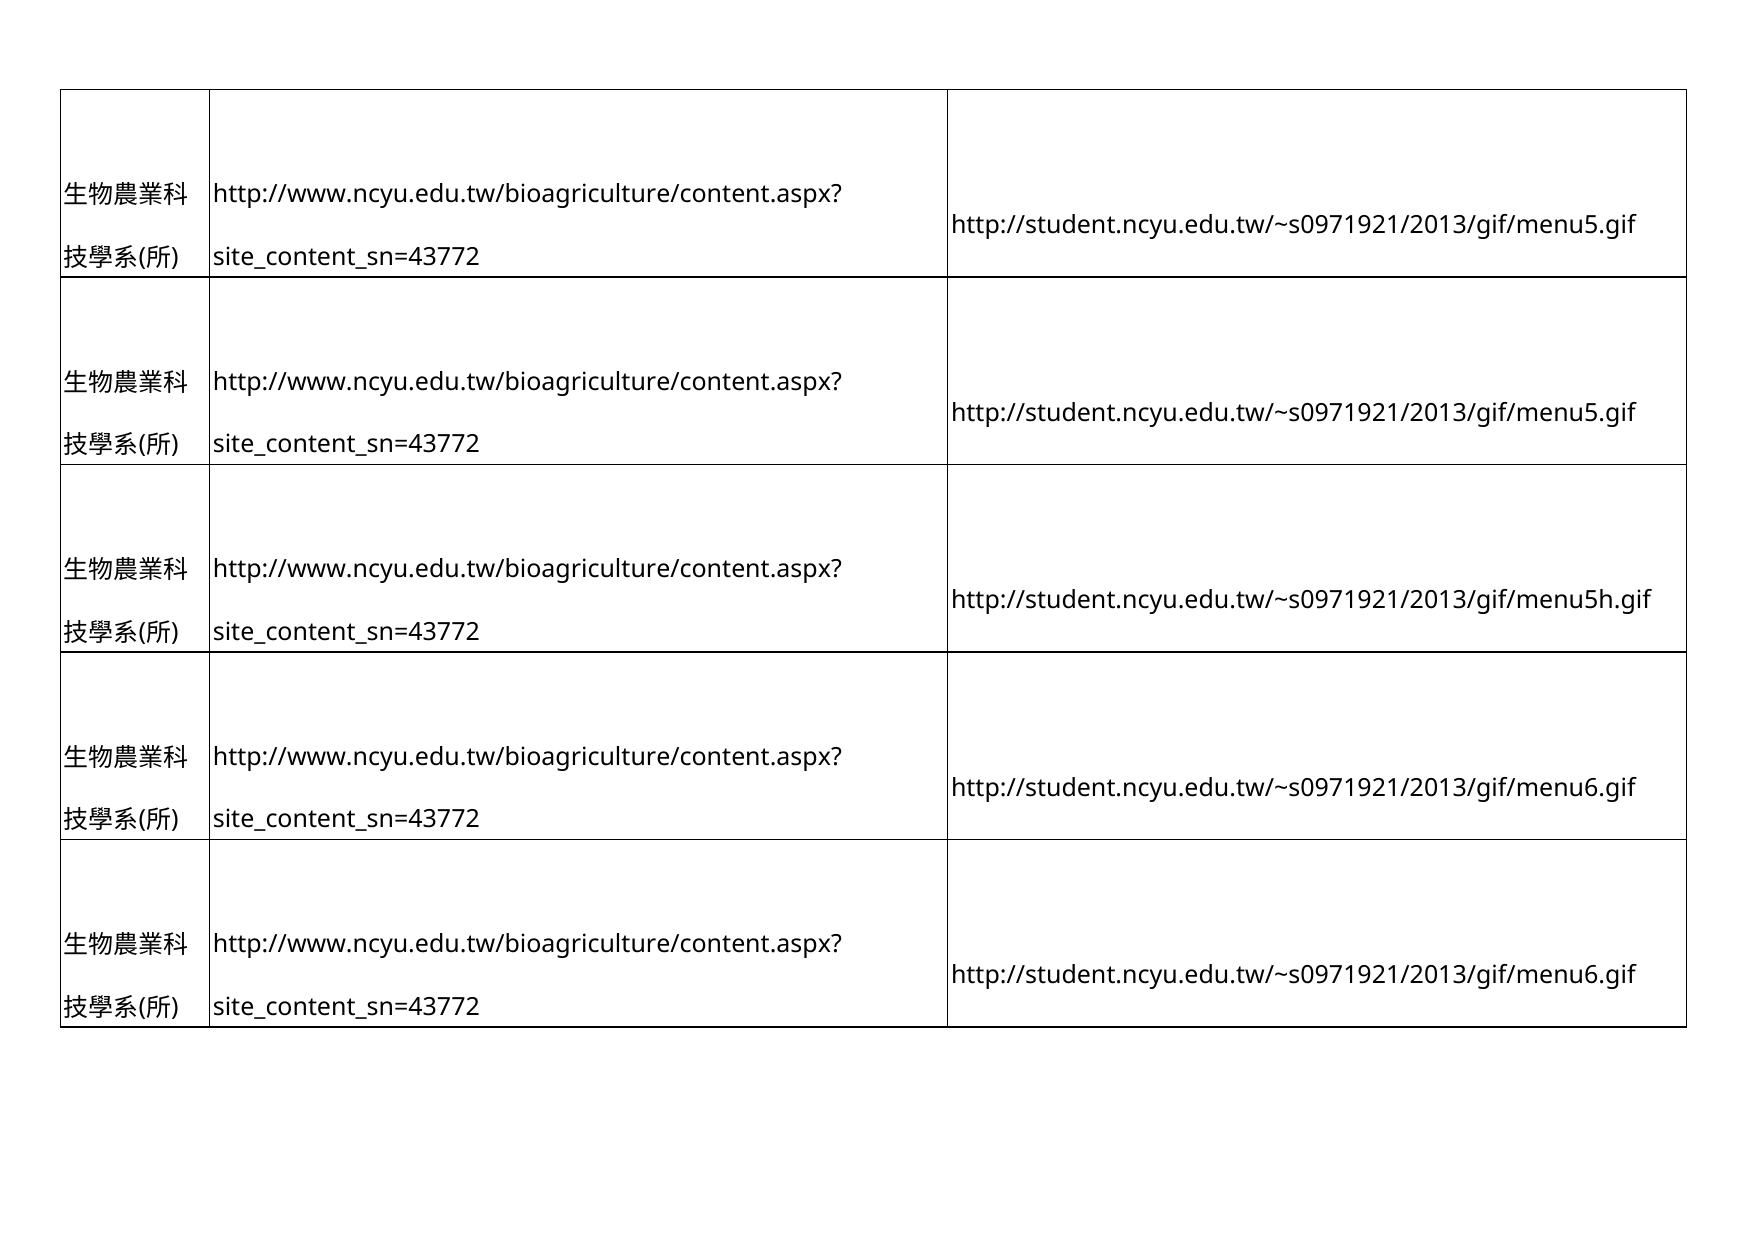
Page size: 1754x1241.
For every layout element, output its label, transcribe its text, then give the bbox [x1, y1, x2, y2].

table_cell 生物農業科技學系(所) [61, 465, 209, 651]
table_cell 生物農業科技學系(所) [61, 653, 209, 839]
table_cell http://student.ncyu.edu.tw/~s0971921/2013/gif/menu6.gif [948, 653, 1686, 839]
table_cell 生物農業科技學系(所) [61, 90, 209, 276]
table_cell 生物農業科技學系(所) [61, 278, 209, 464]
table_cell 生物農業科技學系(所) [61, 840, 209, 1026]
table_cell http://www.ncyu.edu.tw/bioagriculture/content.aspx?site_content_sn=43772 [210, 278, 947, 464]
table_cell http://www.ncyu.edu.tw/bioagriculture/content.aspx?site_content_sn=43772 [210, 840, 947, 1026]
table_cell http://student.ncyu.edu.tw/~s0971921/2013/gif/menu6.gif [948, 840, 1686, 1026]
table_cell http://student.ncyu.edu.tw/~s0971921/2013/gif/menu5.gif [948, 90, 1686, 276]
table_cell http://student.ncyu.edu.tw/~s0971921/2013/gif/menu5h.gif [948, 465, 1686, 651]
table_cell http://student.ncyu.edu.tw/~s0971921/2013/gif/menu5.gif [948, 278, 1686, 464]
table_cell http://www.ncyu.edu.tw/bioagriculture/content.aspx?site_content_sn=43772 [210, 653, 947, 839]
table_cell http://www.ncyu.edu.tw/bioagriculture/content.aspx?site_content_sn=43772 [210, 465, 947, 651]
table_cell http://www.ncyu.edu.tw/bioagriculture/content.aspx?site_content_sn=43772 [210, 90, 947, 276]
